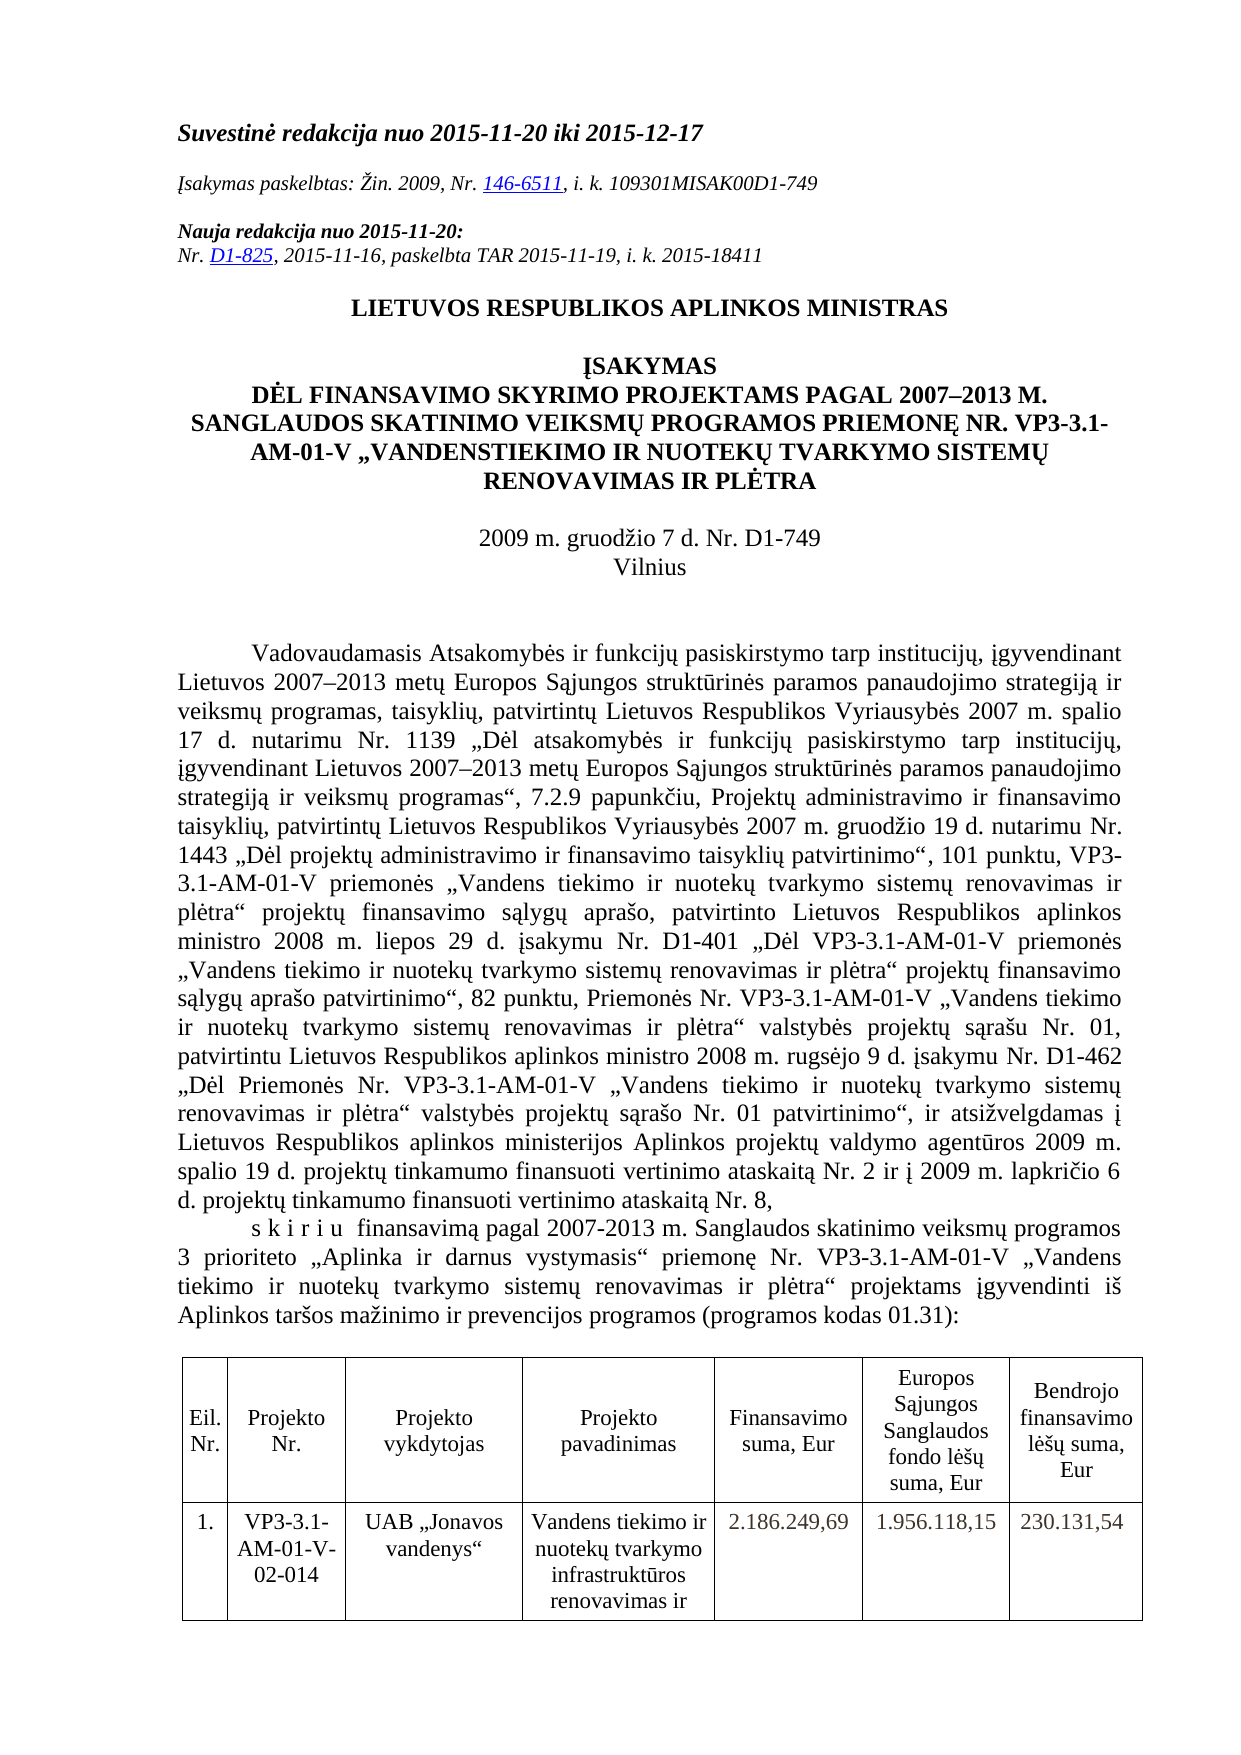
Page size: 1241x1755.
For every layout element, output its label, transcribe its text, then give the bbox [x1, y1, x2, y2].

table_cell Vandens tiekimo ir nuotekų tvarkymo infrastruktūros renovavimas ir [523, 1503, 714, 1619]
table_header Projekto Nr. [228, 1358, 345, 1502]
table_cell 230.131,54 [1010, 1503, 1142, 1619]
text ĮSAKYMAS [177, 351, 1122, 380]
text 2009 m. gruodžio 7 d. Nr. D1-749 [177, 523, 1122, 552]
table_cell 2.186.249,69 [715, 1503, 862, 1619]
text Nr. D1-825, 2015-11-16, paskelbta TAR 2015-11-19, i. k. 2015-18411 [177, 243, 1122, 267]
text Įsakymas paskelbtas: Žin. 2009, Nr. 146-6511, i. k. 109301MISAK00D1-749 [177, 171, 1122, 195]
text Vilnius [177, 552, 1122, 581]
table_header Projekto vykdytojas [346, 1358, 522, 1502]
text s k i r i u finansavimą pagal 2007-2013 m. Sanglaudos skatinimo veiksmų programos 3 prioriteto „Aplinka ir darnus vystymasis“ priemonę Nr. VP3-3.1-AM-01-V „Vandens tiekimo ir nuotekų tvarkymo sistemų renovavimas ir plėtra“ projektams įgyvendinti iš Aplinkos taršos mažinimo ir prevencijos programos (programos kodas 01.31): [177, 1213, 1122, 1328]
table_cell UAB „Jonavos vandenys“ [346, 1503, 522, 1619]
table_cell 1. [183, 1503, 227, 1619]
table_header Europos Sąjungos Sanglaudos fondo lėšų suma, Eur [863, 1358, 1009, 1502]
table_header Projekto pavadinimas [523, 1358, 714, 1502]
table_cell VP3-3.1-AM-01-V-02-014 [228, 1503, 345, 1619]
table_header Bendrojo finansavimo lėšų suma, Eur [1010, 1358, 1142, 1502]
text Vadovaudamasis Atsakomybės ir funkcijų pasiskirstymo tarp institucijų, įgyvendinant Lietuvos 2007–2013 metų Europos Sąjungos struktūrinės paramos panaudojimo strategiją ir veiksmų programas, taisyklių, patvirtintų Lietuvos Respublikos Vyriausybės 2007 m. spalio 17 d. nutarimu Nr. 1139 „Dėl atsakomybės ir funkcijų pasiskirstymo tarp institucijų, įgyvendinant Lietuvos 2007–2013 metų Europos Sąjungos struktūrinės paramos panaudojimo strategiją ir veiksmų programas“, 7.2.9 papunkčiu, Projektų administravimo ir finansavimo taisyklių, patvirtintų Lietuvos Respublikos Vyriausybės 2007 m. gruodžio 19 d. nutarimu Nr. 1443 „Dėl projektų administravimo ir finansavimo taisyklių patvirtinimo“, 101 punktu, VP3-3.1-AM-01-V priemonės „Vandens tiekimo ir nuotekų tvarkymo sistemų renovavimas ir plėtra“ projektų finansavimo sąlygų aprašo, patvirtinto Lietuvos Respublikos aplinkos ministro 2008 m. liepos 29 d. įsakymu Nr. D1-401 „Dėl VP3-3.1-AM-01-V priemonės „Vandens tiekimo ir nuotekų tvarkymo sistemų renovavimas ir plėtra“ projektų finansavimo sąlygų aprašo patvirtinimo“, 82 punktu, Priemonės Nr. VP3-3.1-AM-01-V „Vandens tiekimo ir nuotekų tvarkymo sistemų renovavimas ir plėtra“ valstybės projektų sąrašu Nr. 01, patvirtintu Lietuvos Respublikos aplinkos ministro 2008 m. rugsėjo 9 d. įsakymu Nr. D1-462 „Dėl Priemonės Nr. VP3-3.1-AM-01-V „Vandens tiekimo ir nuotekų tvarkymo sistemų renovavimas ir plėtra“ valstybės projektų sąrašo Nr. 01 patvirtinimo“, ir atsižvelgdamas į Lietuvos Respublikos aplinkos ministerijos Aplinkos projektų valdymo agentūros 2009 m. spalio 19 d. projektų tinkamumo finansuoti vertinimo ataskaitą Nr. 2 ir į 2009 m. lapkričio 6 d. projektų tinkamumo finansuoti vertinimo ataskaitą Nr. 8, [177, 638, 1122, 1213]
table_header Finansavimo suma, Eur [715, 1358, 862, 1502]
table_cell 1.956.118,15 [863, 1503, 1009, 1619]
text Suvestinė redakcija nuo 2015-11-20 iki 2015-12-17 [177, 118, 1122, 147]
table_header Eil. Nr. [183, 1358, 227, 1502]
text DĖL FINANSAVIMO SKYRIMO PROJEKTAMS PAGAL 2007–2013 M. SANGLAUDOS SKATINIMO VEIKSMŲ PROGRAMOS PRIEMONĘ NR. VP3-3.1-AM-01-V „VANDENSTIEKIMO IR NUOTEKŲ TVARKYMO SISTEMŲ RENOVAVIMAS IR PLĖTRA [177, 380, 1122, 495]
text LIETUVOS RESPUBLIKOS APLINKOS MINISTRAS [177, 293, 1122, 322]
text Nauja redakcija nuo 2015-11-20: [177, 219, 1122, 243]
